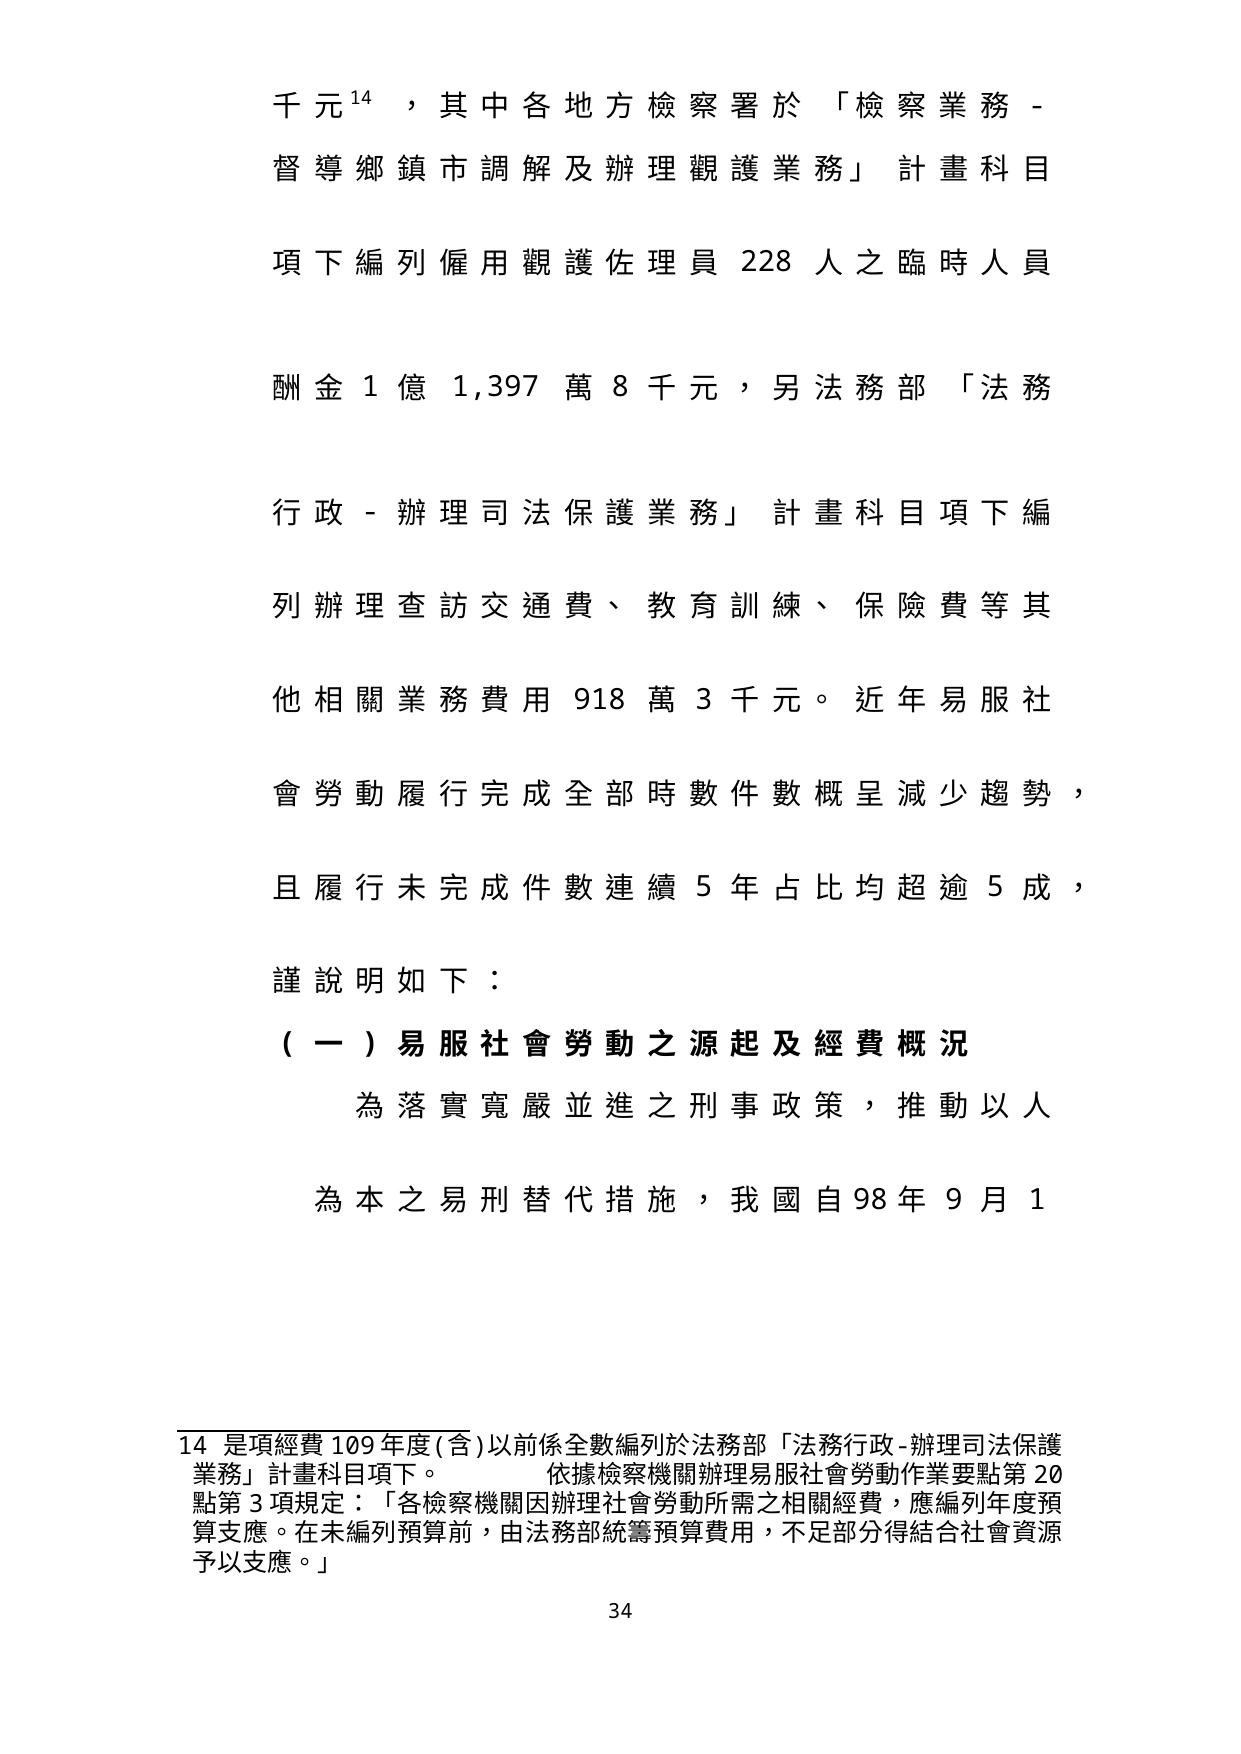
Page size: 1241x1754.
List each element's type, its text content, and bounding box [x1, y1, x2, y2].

text 為落實寬嚴並進之刑事政策，推動以人為本之易刑替代措施，我國自98年9月1日起開始施行易服社會勞動制度，將原應入監執行短期自由刑之受刑人轉向社會勞動，藉由提供無償之勞動服務，替代短期自由刑或罰金刑執行，使該類受刑人能兼顧家庭、學業與工作，不致與社會脫節，成為有貢獻之生產者，亦可避免因入監執行短期自由刑被貼上標籤、沾染惡習等流弊，有利其復歸社會。 [271, 1062, 1058, 1250]
text 法務部主管110年度預算案為辦理易服社會勞動計畫編列相關經費共1億2,316萬1千元，其中各地方檢察署於「檢察業務-督導鄉鎮市調解及辦理觀護業務」計畫科目項下編列僱用觀護佐理員228人之臨時人員酬金1億1,397萬8千元，另法務部「法務行政-辦理司法保護業務」計畫科目項下編列辦理查訪交通費、教育訓練、保險費等其他相關業務費用918萬3千元。近年易服社會勞動履行完成全部時數件數概呈減少趨勢，且履行未完成件數連續5年占比均超逾5成，謹說明如下： [242, 0, 1058, 1000]
text (一)易服社會勞動之源起及經費概況 [242, 1000, 1058, 1062]
text 是項經費109年度(含)以前係全數編列於法務部「法務行政-辦理司法保護業務」計畫科目項下。 依據檢察機關辦理易服社會勞動作業要點第20點第3項規定：「各檢察機關因辦理社會勞動所需之相關經費，應編列年度預算支應。在未編列預算前，由法務部統籌預算費用，不足部分得結合社會資源予以支應。」 [177, 1431, 1063, 1577]
